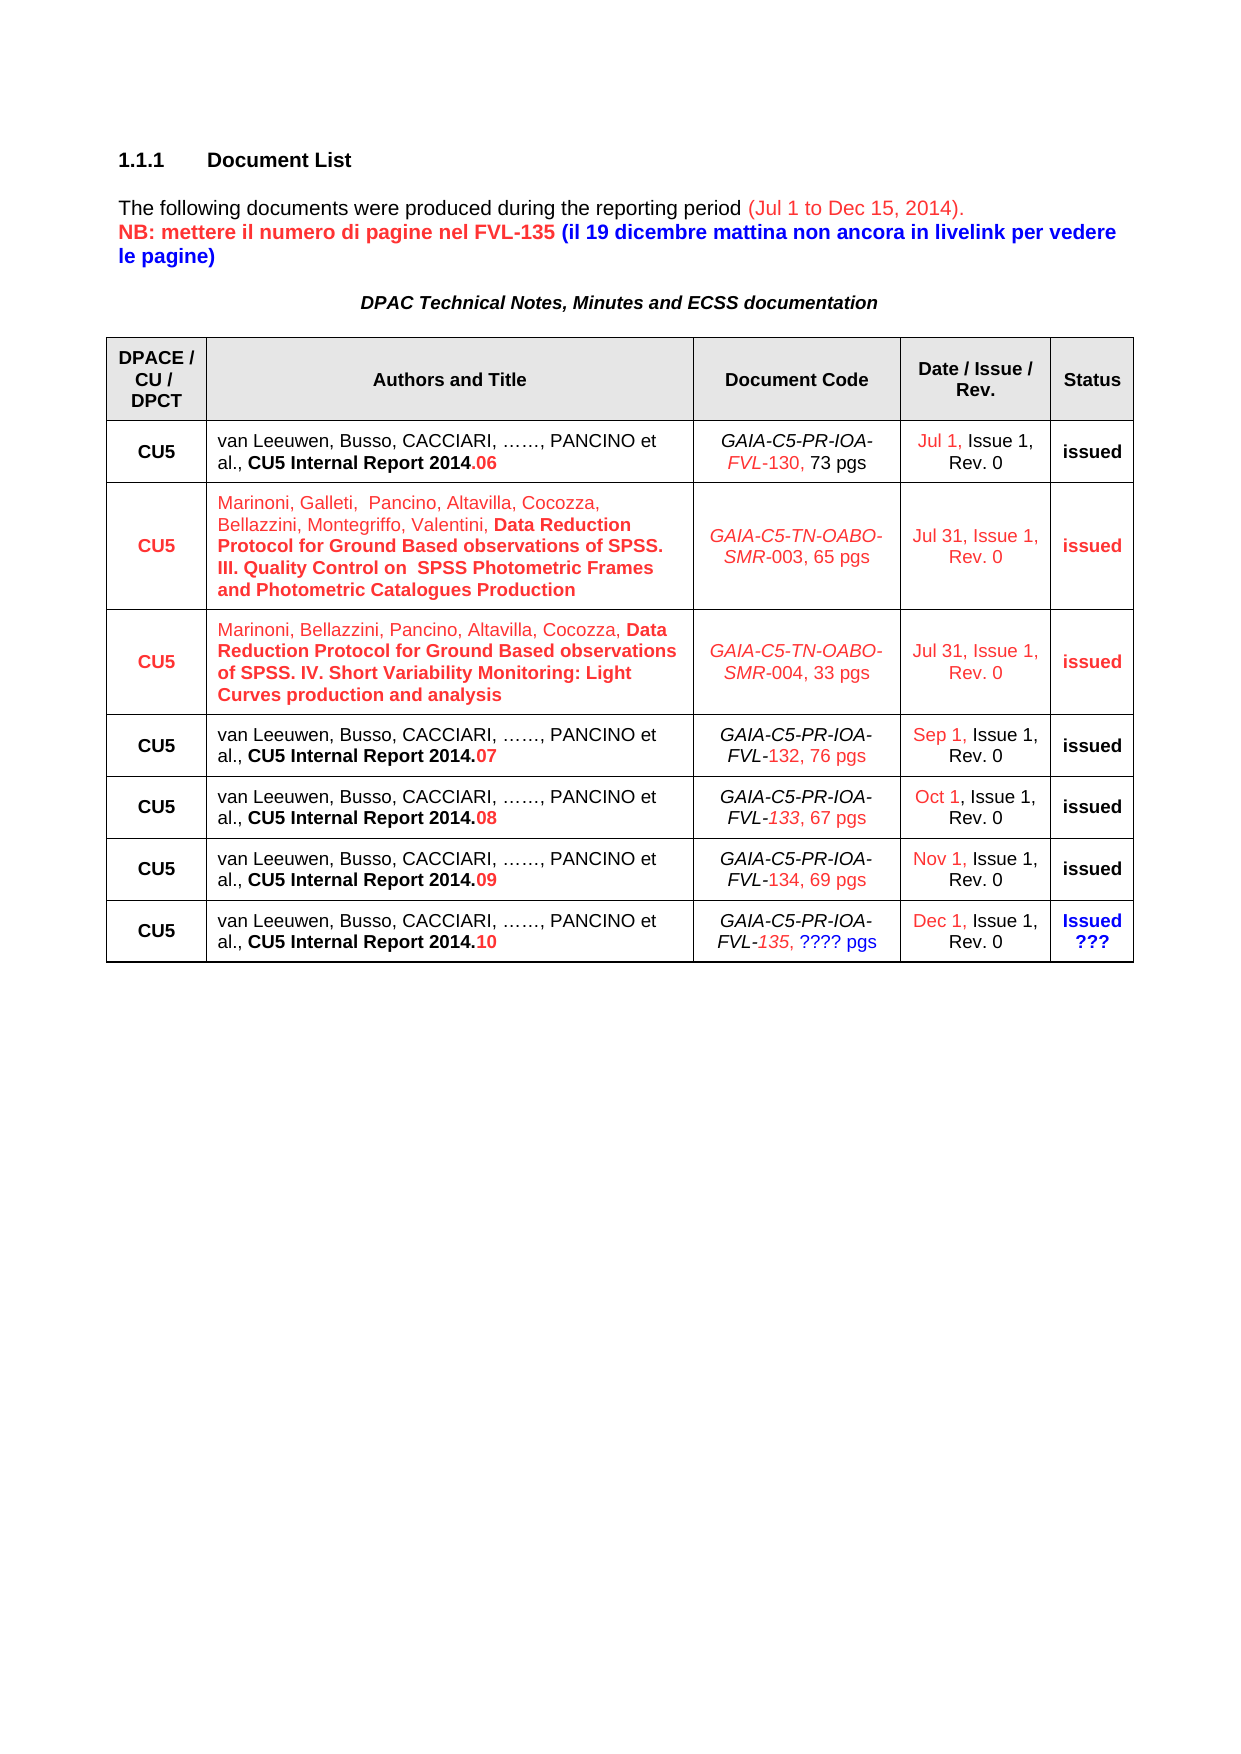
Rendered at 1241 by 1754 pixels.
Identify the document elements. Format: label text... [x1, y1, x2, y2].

table_header Status [1051, 338, 1133, 420]
table_cell issued [1051, 715, 1133, 776]
table_header DPACE / CU / DPCT [107, 338, 206, 420]
table_cell GAIA-C5-PR-IOA-FVL-130, 73 pgs [694, 421, 900, 482]
text DPAC Technical Notes, Minutes and ECSS documentation [118, 291, 1122, 313]
table_cell Oct 1, Issue 1, Rev. 0 [901, 777, 1050, 838]
table_cell CU5 [107, 483, 206, 609]
table_cell GAIA-C5-TN-OABO-SMR-004, 33 pgs [694, 610, 900, 714]
text NB: mettere il numero di pagine nel FVL-135 (il 19 dicembre mattina non ancora in livelink per vedere le pagine) [118, 219, 1122, 267]
table_cell CU5 [107, 777, 206, 838]
table_cell GAIA-C5-PR-IOA-FVL-134, 69 pgs [694, 839, 900, 899]
table_cell van Leeuwen, Busso, CACCIARI, ……, PANCINO et al., CU5 Internal Report 2014.09 [207, 839, 693, 899]
table_cell van Leeuwen, Busso, CACCIARI, ……, PANCINO et al., CU5 Internal Report 2014.07 [207, 715, 693, 776]
table_cell CU5 [107, 610, 206, 714]
table_cell Issued??? [1051, 901, 1133, 961]
table_header Authors and Title [207, 338, 693, 420]
table_cell Jul 1, Issue 1, Rev. 0 [901, 421, 1050, 482]
table_cell GAIA-C5-TN-OABO-SMR-003, 65 pgs [694, 483, 900, 609]
table_cell Nov 1, Issue 1, Rev. 0 [901, 839, 1050, 899]
table_cell CU5 [107, 421, 206, 482]
table_cell GAIA-C5-PR-IOA-FVL-135, ???? pgs [694, 901, 900, 961]
table_cell Marinoni, Bellazzini, Pancino, Altavilla, Cocozza, Data Reduction Protocol for Ground Based observations of SPSS. IV. Short Variability Monitoring: Light Curves production and analysis [207, 610, 693, 714]
table_cell van Leeuwen, Busso, CACCIARI, ……, PANCINO et al., CU5 Internal Report 2014.10 [207, 901, 693, 961]
table_cell issued [1051, 483, 1133, 609]
table_cell issued [1051, 777, 1133, 838]
table_cell van Leeuwen, Busso, CACCIARI, ……, PANCINO et al., CU5 Internal Report 2014.08 [207, 777, 693, 838]
table_cell CU5 [107, 901, 206, 961]
table_header Document Code [694, 338, 900, 420]
table_cell Jul 31, Issue 1, Rev. 0 [901, 483, 1050, 609]
table_cell issued [1051, 610, 1133, 714]
table_cell Dec 1, Issue 1, Rev. 0 [901, 901, 1050, 961]
table_cell issued [1051, 421, 1133, 482]
table_cell GAIA-C5-PR-IOA-FVL-132, 76 pgs [694, 715, 900, 776]
subtitle Document List [118, 148, 1122, 172]
table_cell Sep 1, Issue 1, Rev. 0 [901, 715, 1050, 776]
table_cell issued [1051, 839, 1133, 899]
table_header Date / Issue / Rev. [901, 338, 1050, 420]
table_cell CU5 [107, 715, 206, 776]
text The following documents were produced during the reporting period (Jul 1 to Dec 15, 2014). [118, 196, 1122, 219]
table_cell GAIA-C5-PR-IOA-FVL-133, 67 pgs [694, 777, 900, 838]
table_cell CU5 [107, 839, 206, 899]
table_cell Jul 31, Issue 1, Rev. 0 [901, 610, 1050, 714]
table_cell Marinoni, Galleti, Pancino, Altavilla, Cocozza, Bellazzini, Montegriffo, Valentini, Data Reduction Protocol for Ground Based observations of SPSS. III. Quality Control on SPSS Photometric Frames and Photometric Catalogues Production [207, 483, 693, 609]
table_cell van Leeuwen, Busso, CACCIARI, ……, PANCINO et al., CU5 Internal Report 2014.06 [207, 421, 693, 482]
